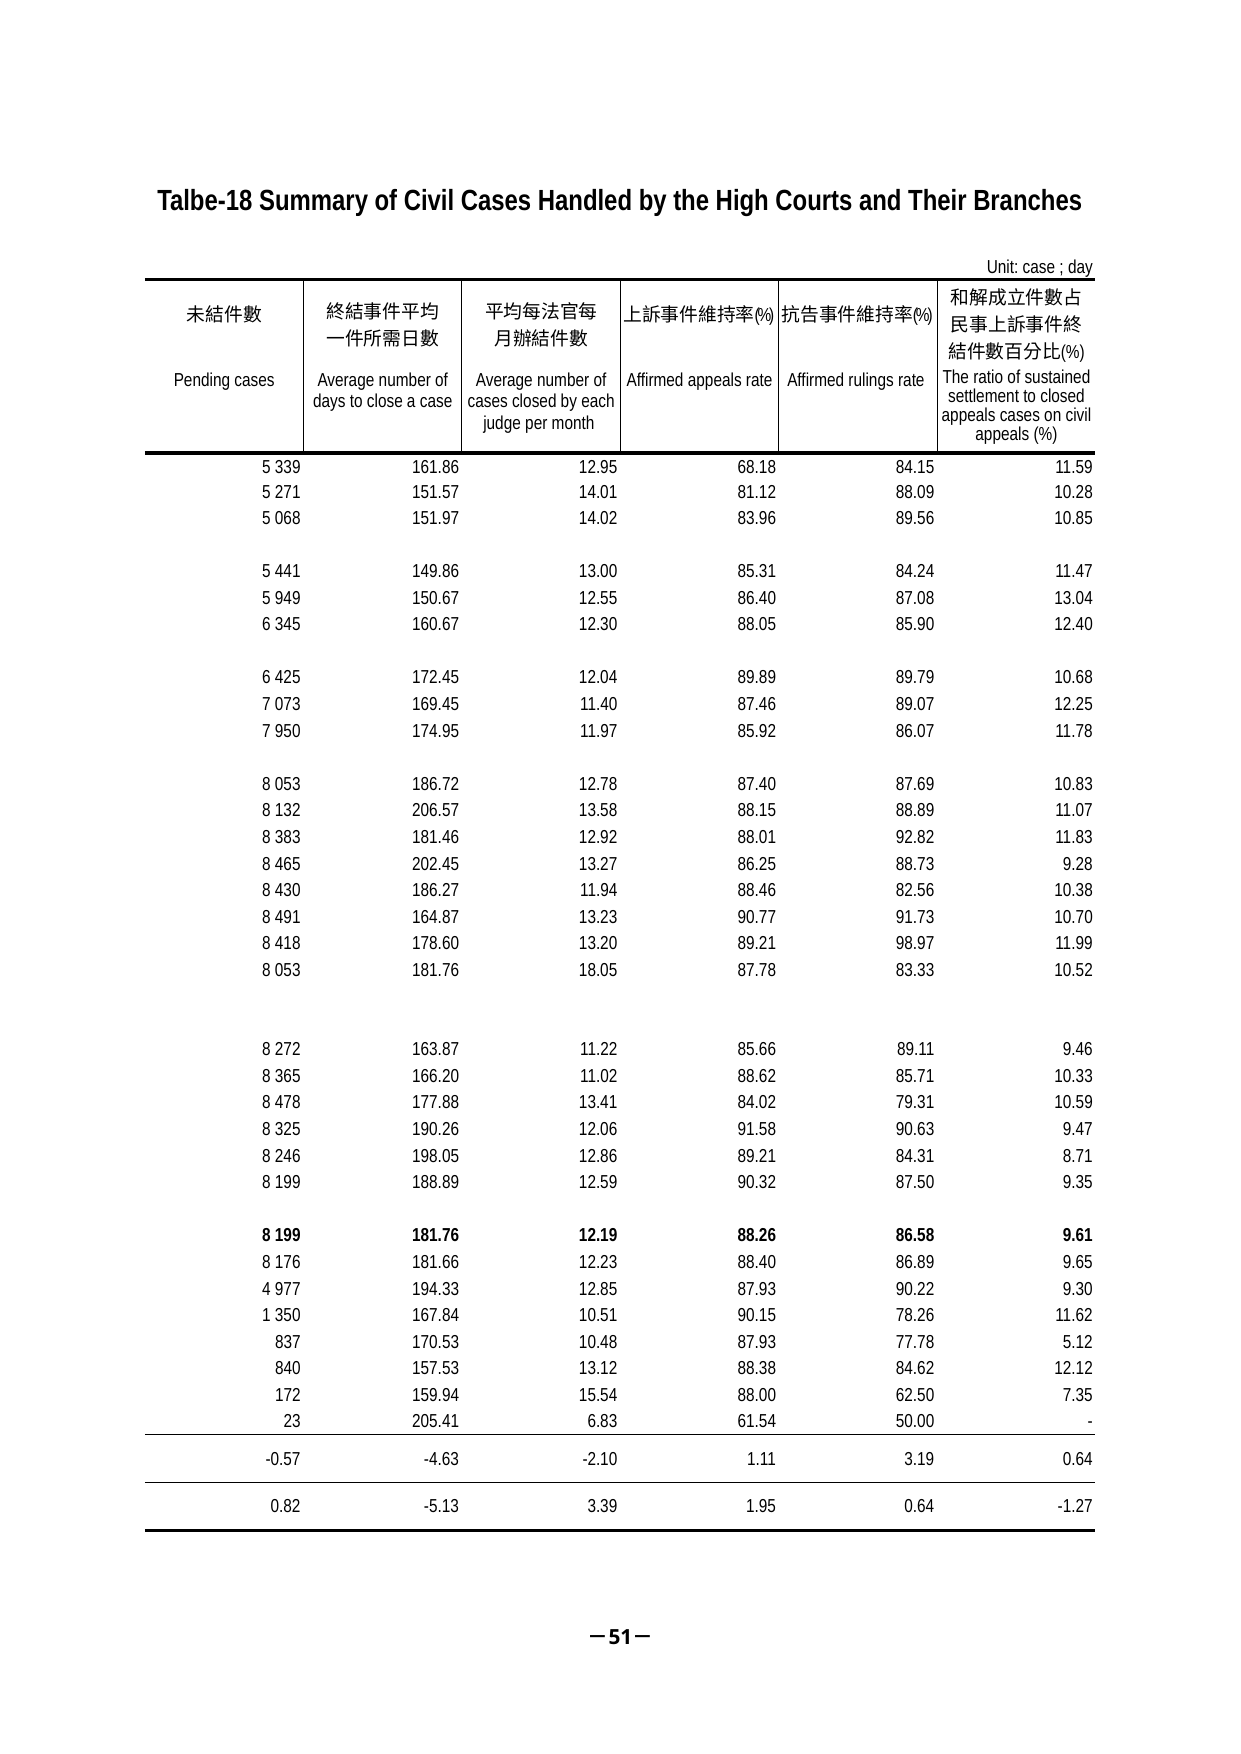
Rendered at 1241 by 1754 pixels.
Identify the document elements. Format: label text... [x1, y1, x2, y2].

table_cell 151.57 [303, 478, 462, 504]
table_cell 10.83 [937, 770, 1095, 797]
table_cell 11.62 [937, 1301, 1095, 1328]
table_cell Average number of days to close a case [304, 369, 461, 451]
table_cell 84.31 [779, 1142, 937, 1169]
table_cell [937, 638, 1095, 664]
table_cell 172.45 [303, 664, 462, 691]
table_cell 10.38 [937, 876, 1095, 903]
table_cell 157.53 [303, 1355, 462, 1381]
table_cell [937, 1195, 1095, 1222]
table_cell 84.24 [779, 558, 937, 584]
table_cell 91.73 [779, 903, 937, 929]
table_cell 1.11 [620, 1435, 778, 1482]
table_cell 181.66 [303, 1248, 462, 1275]
table_cell [779, 983, 937, 1009]
table_cell [779, 531, 937, 558]
table_cell [937, 983, 1095, 1009]
table_cell 181.76 [303, 1222, 462, 1248]
text Talbe-18 Summary of Civil Cases Handled by the High Courts and Their Branches [148, 183, 1092, 217]
table_cell 8 418 [145, 930, 303, 956]
table_cell 8 383 [145, 823, 303, 850]
table_cell 11.83 [937, 823, 1095, 850]
table_cell 12.25 [937, 691, 1095, 717]
table_cell 11.97 [462, 717, 620, 744]
table_cell 174.95 [303, 717, 462, 744]
table_cell 188.89 [303, 1169, 462, 1195]
table_header 和解成立件數占 民事上訴事件終 結件數百分比(%) [938, 281, 1095, 366]
table_cell 11.94 [462, 876, 620, 903]
table_cell 6.83 [462, 1408, 620, 1434]
table_cell [620, 638, 778, 664]
table_cell 77.78 [779, 1328, 937, 1354]
table_cell 6 345 [145, 611, 303, 637]
table_cell The ratio of sustained settlement to closed appeals cases on civil appeals (%) [938, 369, 1095, 451]
table_cell 10.68 [937, 664, 1095, 691]
table_cell 83.96 [620, 505, 778, 531]
table_cell [462, 1009, 620, 1036]
table_cell 1 350 [145, 1301, 303, 1328]
table_cell 88.89 [779, 797, 937, 823]
table_cell Pending cases [145, 369, 303, 451]
table_cell 61.54 [620, 1408, 778, 1434]
table_cell 88.00 [620, 1381, 778, 1408]
table_cell 190.26 [303, 1116, 462, 1142]
table_cell 86.58 [779, 1222, 937, 1248]
table_cell 89.21 [620, 930, 778, 956]
table_cell 202.45 [303, 850, 462, 876]
table_cell [462, 1195, 620, 1222]
table_cell 12.23 [462, 1248, 620, 1275]
table_cell 84.62 [779, 1355, 937, 1381]
table_cell 3.19 [779, 1435, 937, 1482]
table_cell 50.00 [779, 1408, 937, 1434]
table_cell 151.97 [303, 505, 462, 531]
table_cell [779, 638, 937, 664]
table_cell [779, 1195, 937, 1222]
table_cell 90.77 [620, 903, 778, 929]
table_cell 11.78 [937, 717, 1095, 744]
table_cell 12.40 [937, 611, 1095, 637]
table_cell 23 [145, 1408, 303, 1434]
table_cell 161.86 [303, 455, 462, 478]
table_cell -5.13 [303, 1483, 462, 1529]
table_cell 8 199 [145, 1222, 303, 1248]
table_cell 91.58 [620, 1116, 778, 1142]
table_cell [462, 744, 620, 770]
table_cell 13.12 [462, 1355, 620, 1381]
table_cell 172 [145, 1381, 303, 1408]
table_cell - [937, 1408, 1095, 1434]
table_cell 12.59 [462, 1169, 620, 1195]
table_cell [145, 531, 303, 558]
table_cell 8 325 [145, 1116, 303, 1142]
table_cell 5 949 [145, 584, 303, 611]
table_cell 90.32 [620, 1169, 778, 1195]
table_cell 10.52 [937, 956, 1095, 983]
table_cell [462, 638, 620, 664]
table_cell 88.09 [779, 478, 937, 504]
table_cell 98.97 [779, 930, 937, 956]
table_cell 169.45 [303, 691, 462, 717]
table_cell 181.46 [303, 823, 462, 850]
table_cell 88.40 [620, 1248, 778, 1275]
table_cell 10.33 [937, 1063, 1095, 1089]
table_cell 12.12 [937, 1355, 1095, 1381]
table_cell -1.27 [937, 1483, 1095, 1529]
table_header 平均每法官每 月辦結件數 [462, 281, 620, 366]
table_cell 0.64 [937, 1435, 1095, 1482]
table_cell [462, 531, 620, 558]
table_cell [303, 983, 462, 1009]
table_cell 4 977 [145, 1275, 303, 1301]
table_cell 13.58 [462, 797, 620, 823]
table_cell 13.23 [462, 903, 620, 929]
table_cell 84.15 [779, 455, 937, 478]
table_cell 87.93 [620, 1275, 778, 1301]
table_header 未結件數 [145, 281, 303, 366]
table_cell 88.15 [620, 797, 778, 823]
table_cell 78.26 [779, 1301, 937, 1328]
table_cell 150.67 [303, 584, 462, 611]
table_cell [145, 1009, 303, 1036]
table_cell 12.92 [462, 823, 620, 850]
table_cell 8 053 [145, 770, 303, 797]
table_cell 92.82 [779, 823, 937, 850]
table_cell 9.30 [937, 1275, 1095, 1301]
table_cell [620, 744, 778, 770]
table_cell 12.95 [462, 455, 620, 478]
table_cell 13.27 [462, 850, 620, 876]
table_cell 7 073 [145, 691, 303, 717]
table_cell 178.60 [303, 930, 462, 956]
table_cell [303, 1195, 462, 1222]
table_cell [937, 1009, 1095, 1036]
table_cell 89.56 [779, 505, 937, 531]
table_cell 12.55 [462, 584, 620, 611]
table_cell 14.02 [462, 505, 620, 531]
table_cell 8 430 [145, 876, 303, 903]
table_cell 10.70 [937, 903, 1095, 929]
table_cell [145, 1195, 303, 1222]
table_cell [145, 983, 303, 1009]
table_cell 10.48 [462, 1328, 620, 1354]
table_cell 13.41 [462, 1089, 620, 1116]
table_cell [779, 744, 937, 770]
table_cell 186.27 [303, 876, 462, 903]
table_cell 164.87 [303, 903, 462, 929]
table_cell -0.57 [145, 1435, 303, 1482]
table_cell 82.56 [779, 876, 937, 903]
table_cell 13.20 [462, 930, 620, 956]
table_cell 163.87 [303, 1036, 462, 1062]
table_cell 8 132 [145, 797, 303, 823]
table_cell 8 246 [145, 1142, 303, 1169]
table_cell 90.63 [779, 1116, 937, 1142]
table_cell [303, 744, 462, 770]
table_cell [620, 983, 778, 1009]
table_cell 7.35 [937, 1381, 1095, 1408]
table_cell 9.65 [937, 1248, 1095, 1275]
table_cell 181.76 [303, 956, 462, 983]
table_cell [937, 744, 1095, 770]
table_cell 5.12 [937, 1328, 1095, 1354]
table_cell 15.54 [462, 1381, 620, 1408]
table_cell 0.82 [145, 1483, 303, 1529]
table_cell [620, 1195, 778, 1222]
table_cell 62.50 [779, 1381, 937, 1408]
table_cell [303, 638, 462, 664]
table_cell 14.01 [462, 478, 620, 504]
table_cell 194.33 [303, 1275, 462, 1301]
table_header 抗告事件維持率(%) [779, 281, 937, 366]
table_cell [303, 1009, 462, 1036]
table_cell [145, 638, 303, 664]
table_cell 88.05 [620, 611, 778, 637]
table_cell 89.07 [779, 691, 937, 717]
table_cell 13.00 [462, 558, 620, 584]
table_cell 8 199 [145, 1169, 303, 1195]
table_cell 11.02 [462, 1063, 620, 1089]
table_cell 88.01 [620, 823, 778, 850]
table_cell [145, 744, 303, 770]
table_cell [462, 983, 620, 1009]
table_cell 85.90 [779, 611, 937, 637]
table_cell 88.73 [779, 850, 937, 876]
table_cell 11.07 [937, 797, 1095, 823]
table_cell 88.26 [620, 1222, 778, 1248]
table_cell 87.08 [779, 584, 937, 611]
table_cell 10.85 [937, 505, 1095, 531]
table_cell [303, 531, 462, 558]
table_cell 88.38 [620, 1355, 778, 1381]
table_cell 88.46 [620, 876, 778, 903]
table_cell 87.50 [779, 1169, 937, 1195]
table_cell 0.64 [779, 1483, 937, 1529]
table_cell 87.78 [620, 956, 778, 983]
table_cell 12.78 [462, 770, 620, 797]
table_cell 87.69 [779, 770, 937, 797]
table_cell 11.40 [462, 691, 620, 717]
table_cell 167.84 [303, 1301, 462, 1328]
table_cell 166.20 [303, 1063, 462, 1089]
table_cell 7 950 [145, 717, 303, 744]
table_cell 9.46 [937, 1036, 1095, 1062]
table_cell 8 478 [145, 1089, 303, 1116]
table_cell 11.59 [937, 455, 1095, 478]
table_cell 13.04 [937, 584, 1095, 611]
table_cell 86.89 [779, 1248, 937, 1275]
table_cell 87.40 [620, 770, 778, 797]
table_cell 86.40 [620, 584, 778, 611]
table_cell -4.63 [303, 1435, 462, 1482]
table_cell 9.35 [937, 1169, 1095, 1195]
table_cell 837 [145, 1328, 303, 1354]
table_cell 8 465 [145, 850, 303, 876]
table_cell 90.15 [620, 1301, 778, 1328]
table_cell 87.93 [620, 1328, 778, 1354]
table_cell 12.19 [462, 1222, 620, 1248]
table_cell 86.25 [620, 850, 778, 876]
table_cell 1.95 [620, 1483, 778, 1529]
table_cell 84.02 [620, 1089, 778, 1116]
table_cell 10.51 [462, 1301, 620, 1328]
table_cell 86.07 [779, 717, 937, 744]
table_cell 11.99 [937, 930, 1095, 956]
table_cell 170.53 [303, 1328, 462, 1354]
table_cell 9.28 [937, 850, 1095, 876]
table_cell 87.46 [620, 691, 778, 717]
table_cell 85.71 [779, 1063, 937, 1089]
table_cell 159.94 [303, 1381, 462, 1408]
table_cell 85.92 [620, 717, 778, 744]
table_cell 12.85 [462, 1275, 620, 1301]
table_cell 8 053 [145, 956, 303, 983]
table_cell [937, 531, 1095, 558]
table_cell 81.12 [620, 478, 778, 504]
table_cell 11.22 [462, 1036, 620, 1062]
table_cell 89.89 [620, 664, 778, 691]
table_cell -2.10 [462, 1435, 620, 1482]
table_cell 89.21 [620, 1142, 778, 1169]
table_cell [620, 1009, 778, 1036]
table_cell 90.22 [779, 1275, 937, 1301]
table_cell 5 068 [145, 505, 303, 531]
table_cell 68.18 [620, 455, 778, 478]
table_cell 85.31 [620, 558, 778, 584]
table_cell 8 272 [145, 1036, 303, 1062]
table_cell 205.41 [303, 1408, 462, 1434]
table_cell 9.61 [937, 1222, 1095, 1248]
table_cell 149.86 [303, 558, 462, 584]
table_cell Affirmed appeals rate [621, 369, 778, 451]
table_cell 83.33 [779, 956, 937, 983]
table_cell 12.30 [462, 611, 620, 637]
table_header 上訴事件維持率(%) [621, 281, 778, 366]
table_cell 5 271 [145, 478, 303, 504]
table_cell 10.59 [937, 1089, 1095, 1116]
table_cell 88.62 [620, 1063, 778, 1089]
table_cell Affirmed rulings rate [779, 369, 937, 451]
table_cell 186.72 [303, 770, 462, 797]
table_cell 85.66 [620, 1036, 778, 1062]
table_cell 6 425 [145, 664, 303, 691]
table_cell 177.88 [303, 1089, 462, 1116]
table_cell 9.47 [937, 1116, 1095, 1142]
table_cell 89.11 [779, 1036, 937, 1062]
table_cell 8.71 [937, 1142, 1095, 1169]
table_cell 89.79 [779, 664, 937, 691]
table_cell 12.04 [462, 664, 620, 691]
table_cell 160.67 [303, 611, 462, 637]
table_header 終結事件平均 一件所需日數 [304, 281, 461, 366]
table_cell 198.05 [303, 1142, 462, 1169]
table_cell 12.06 [462, 1116, 620, 1142]
table_cell 5 441 [145, 558, 303, 584]
table_cell 12.86 [462, 1142, 620, 1169]
table_cell 8 491 [145, 903, 303, 929]
table_cell 840 [145, 1355, 303, 1381]
table_cell Average number of cases closed by each judge per month [462, 369, 620, 451]
table_cell 79.31 [779, 1089, 937, 1116]
table_cell 11.47 [937, 558, 1095, 584]
text Unit: case ; day [148, 256, 1092, 278]
table_cell 8 365 [145, 1063, 303, 1089]
table_cell 3.39 [462, 1483, 620, 1529]
table_cell 10.28 [937, 478, 1095, 504]
table_cell [620, 531, 778, 558]
table_cell 5 339 [145, 455, 303, 478]
table_cell 8 176 [145, 1248, 303, 1275]
table_cell 206.57 [303, 797, 462, 823]
table_cell [779, 1009, 937, 1036]
table_cell 18.05 [462, 956, 620, 983]
